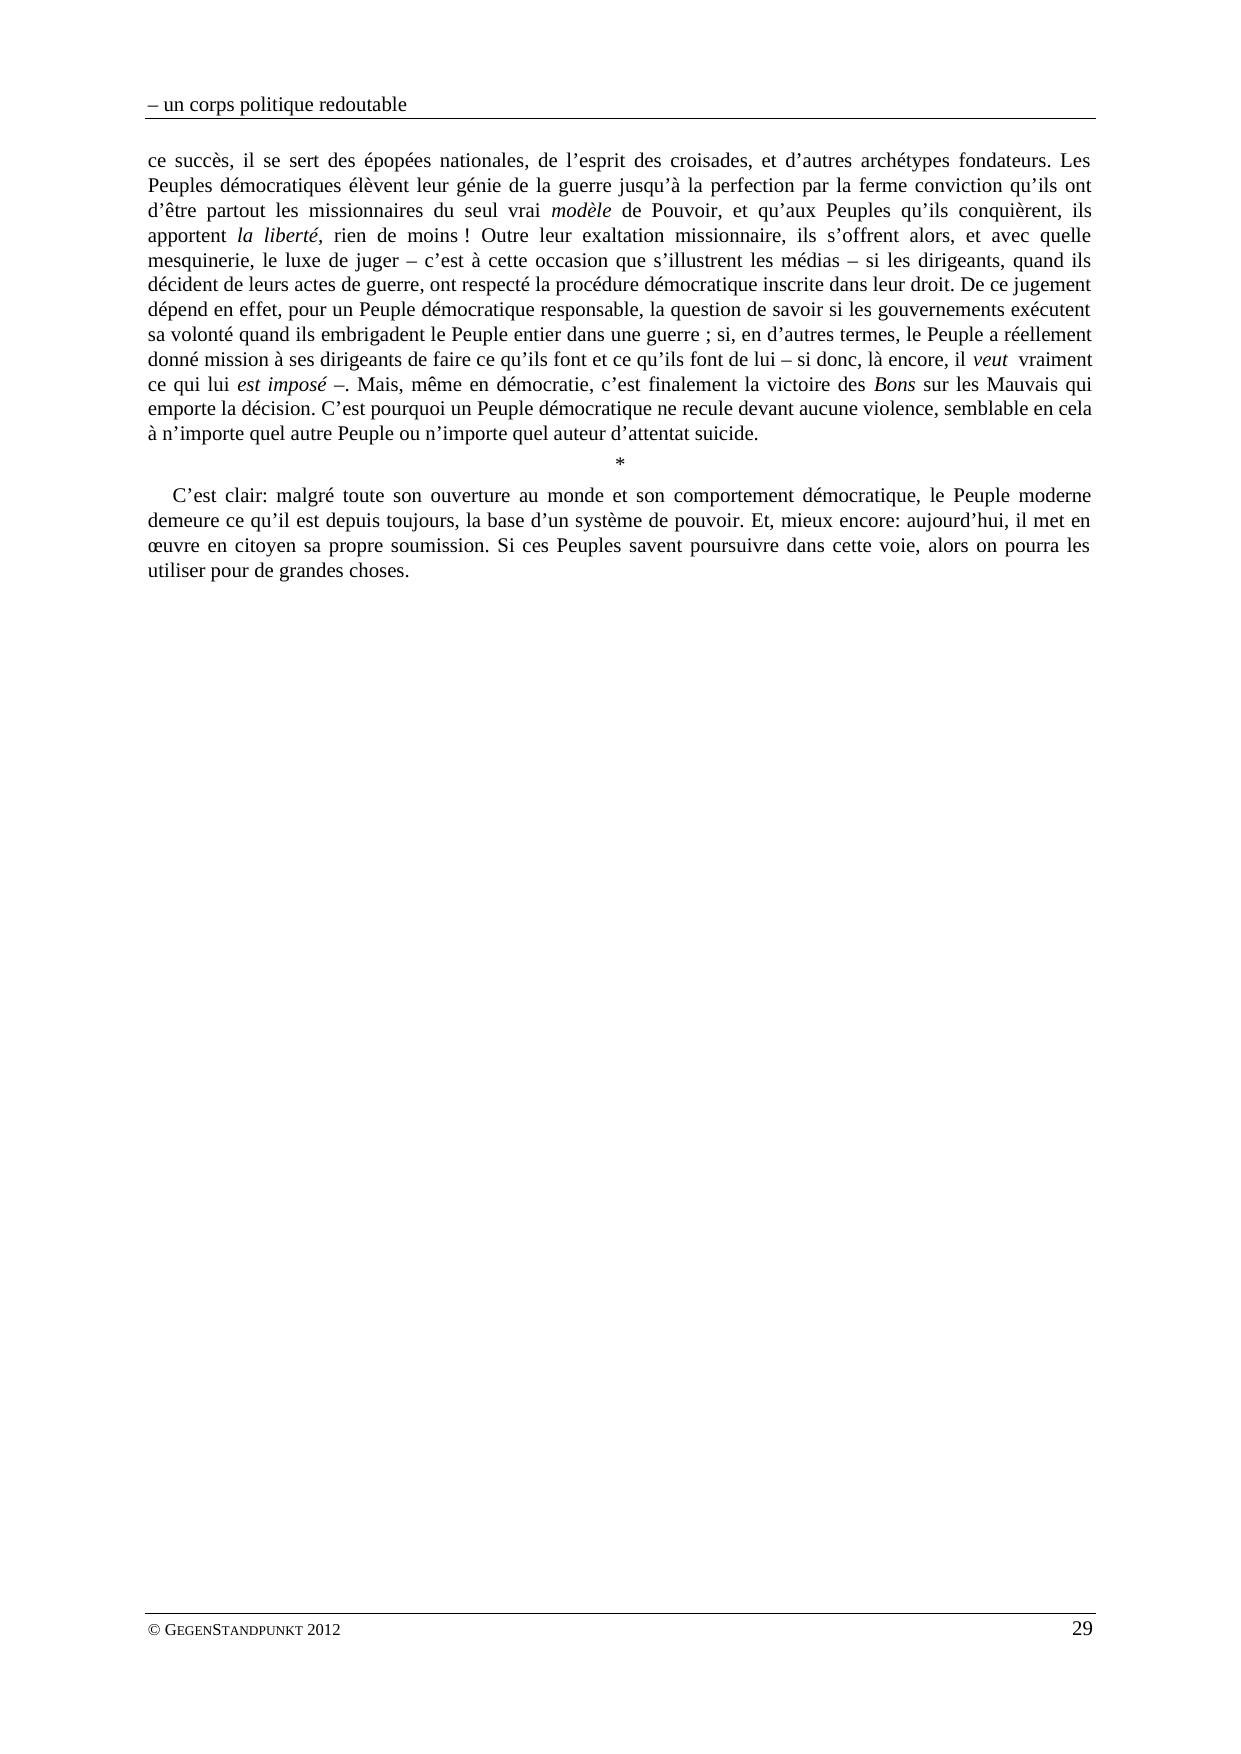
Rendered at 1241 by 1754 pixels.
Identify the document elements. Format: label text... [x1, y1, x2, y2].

text * [148, 452, 1093, 477]
text C’est clair: malgré toute son ouverture au monde et son comportement démocratique, le Peuple moderne demeure ce qu’il est depuis toujours, la base d’un système de pouvoir. Et, mieux encore: aujourd’hui, il met en œuvre en citoyen sa propre soumission. Si ces Peuples savent poursuivre dans cette voie, alors on pourra les utiliser pour de grandes choses. [148, 483, 1093, 582]
text ce succès, il se sert des épopées nationales, de l’esprit des croisades, et d’autres archétypes fondateurs. Les Peuples démocratiques élèvent leur génie de la guerre jusqu’à la perfection par la ferme conviction qu’ils ont d’être partout les missionnaires du seul vrai modèle de Pouvoir, et qu’aux Peuples qu’ils conquièrent, ils apportent la liberté, rien de moins ! Outre leur exaltation missionnaire, ils s’offrent alors, et avec quelle mesquinerie, le luxe de juger – c’est à cette occasion que s’illustrent les médias – si les dirigeants, quand ils décident de leurs actes de guerre, ont respecté la procédure démocratique inscrite dans leur droit. De ce jugement dépend en effet, pour un Peuple démocratique responsable, la question de savoir si les gouvernements exécutent sa volonté quand ils embrigadent le Peuple entier dans une guerre ; si, en d’autres termes, le Peuple a réellement donné mission à ses dirigeants de faire ce qu’ils font et ce qu’ils font de lui – si donc, là encore, il veut vraiment ce qui lui est imposé –. Mais, même en démocratie, c’est finalement la victoire des Bons sur les Mauvais qui emporte la décision. C’est pourquoi un Peuple démocratique ne recule devant aucune violence, semblable en cela à n’importe quel autre Peuple ou n’importe quel auteur d’attentat suicide. [148, 148, 1093, 446]
